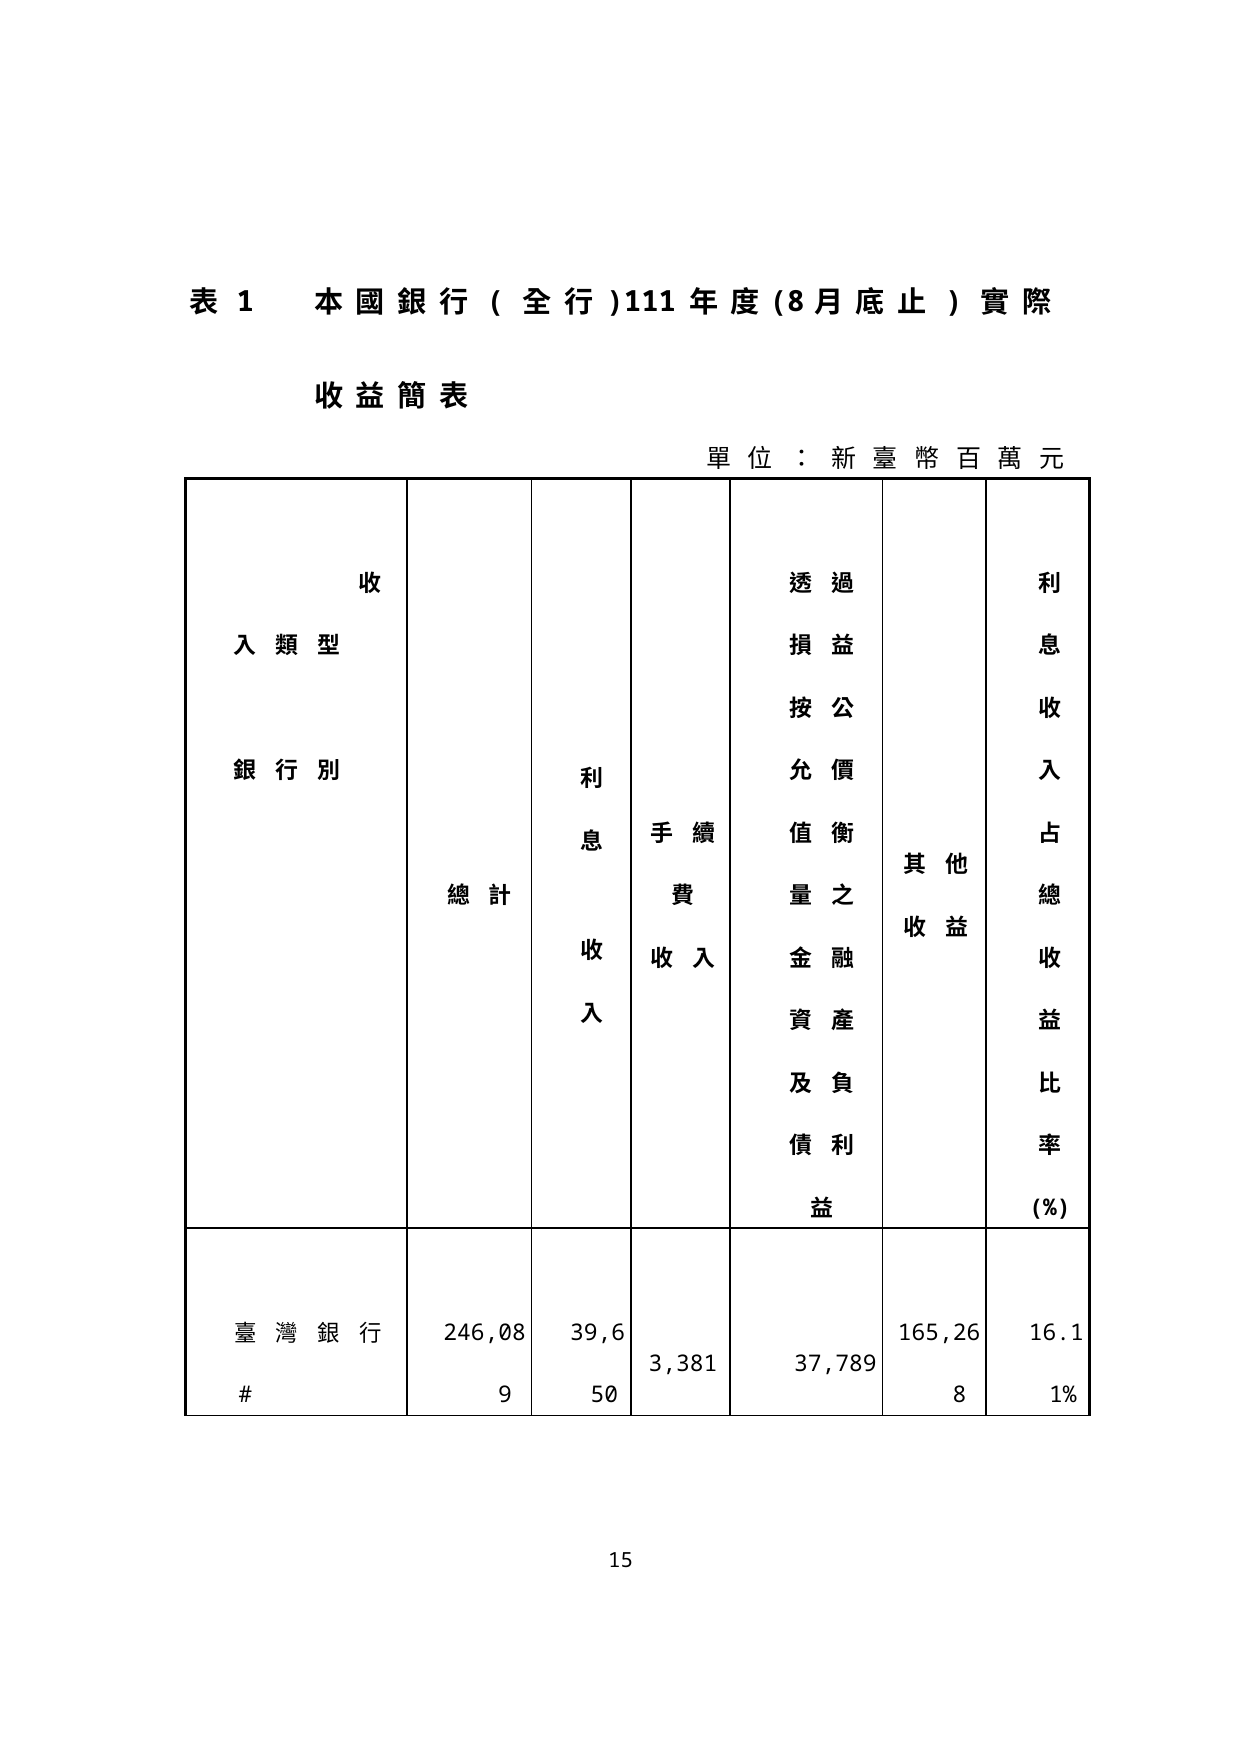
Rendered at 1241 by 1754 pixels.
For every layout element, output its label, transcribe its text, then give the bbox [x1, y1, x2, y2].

text 單位：新臺幣百萬元 [301, 415, 1072, 477]
table_cell 16.11% [987, 1229, 1088, 1415]
table_header 手續費 收入 [632, 480, 729, 1227]
table_header 收入類型 銀行別 [187, 480, 406, 1227]
table_header 其他 收益 [883, 480, 985, 1227]
table_cell 246,089 [408, 1229, 531, 1415]
table_header 透過損益按公允價值衡量之金融資產及負債利益 [731, 480, 882, 1227]
table_header 利息 收入 [532, 480, 630, 1227]
table_cell 臺灣銀行 # [187, 1229, 406, 1415]
table_cell 37,789 [731, 1229, 882, 1415]
table_header 利息收入占總收益比率(%) [987, 480, 1088, 1227]
table_header 總計 [408, 480, 531, 1227]
text 表1 本國銀行(全行)111年度(8月底止)實際收益簡表 [183, 227, 1058, 415]
table_cell 165,268 [883, 1229, 985, 1415]
table_cell 39,650 [532, 1229, 630, 1415]
table_cell 3,381 [632, 1229, 729, 1415]
